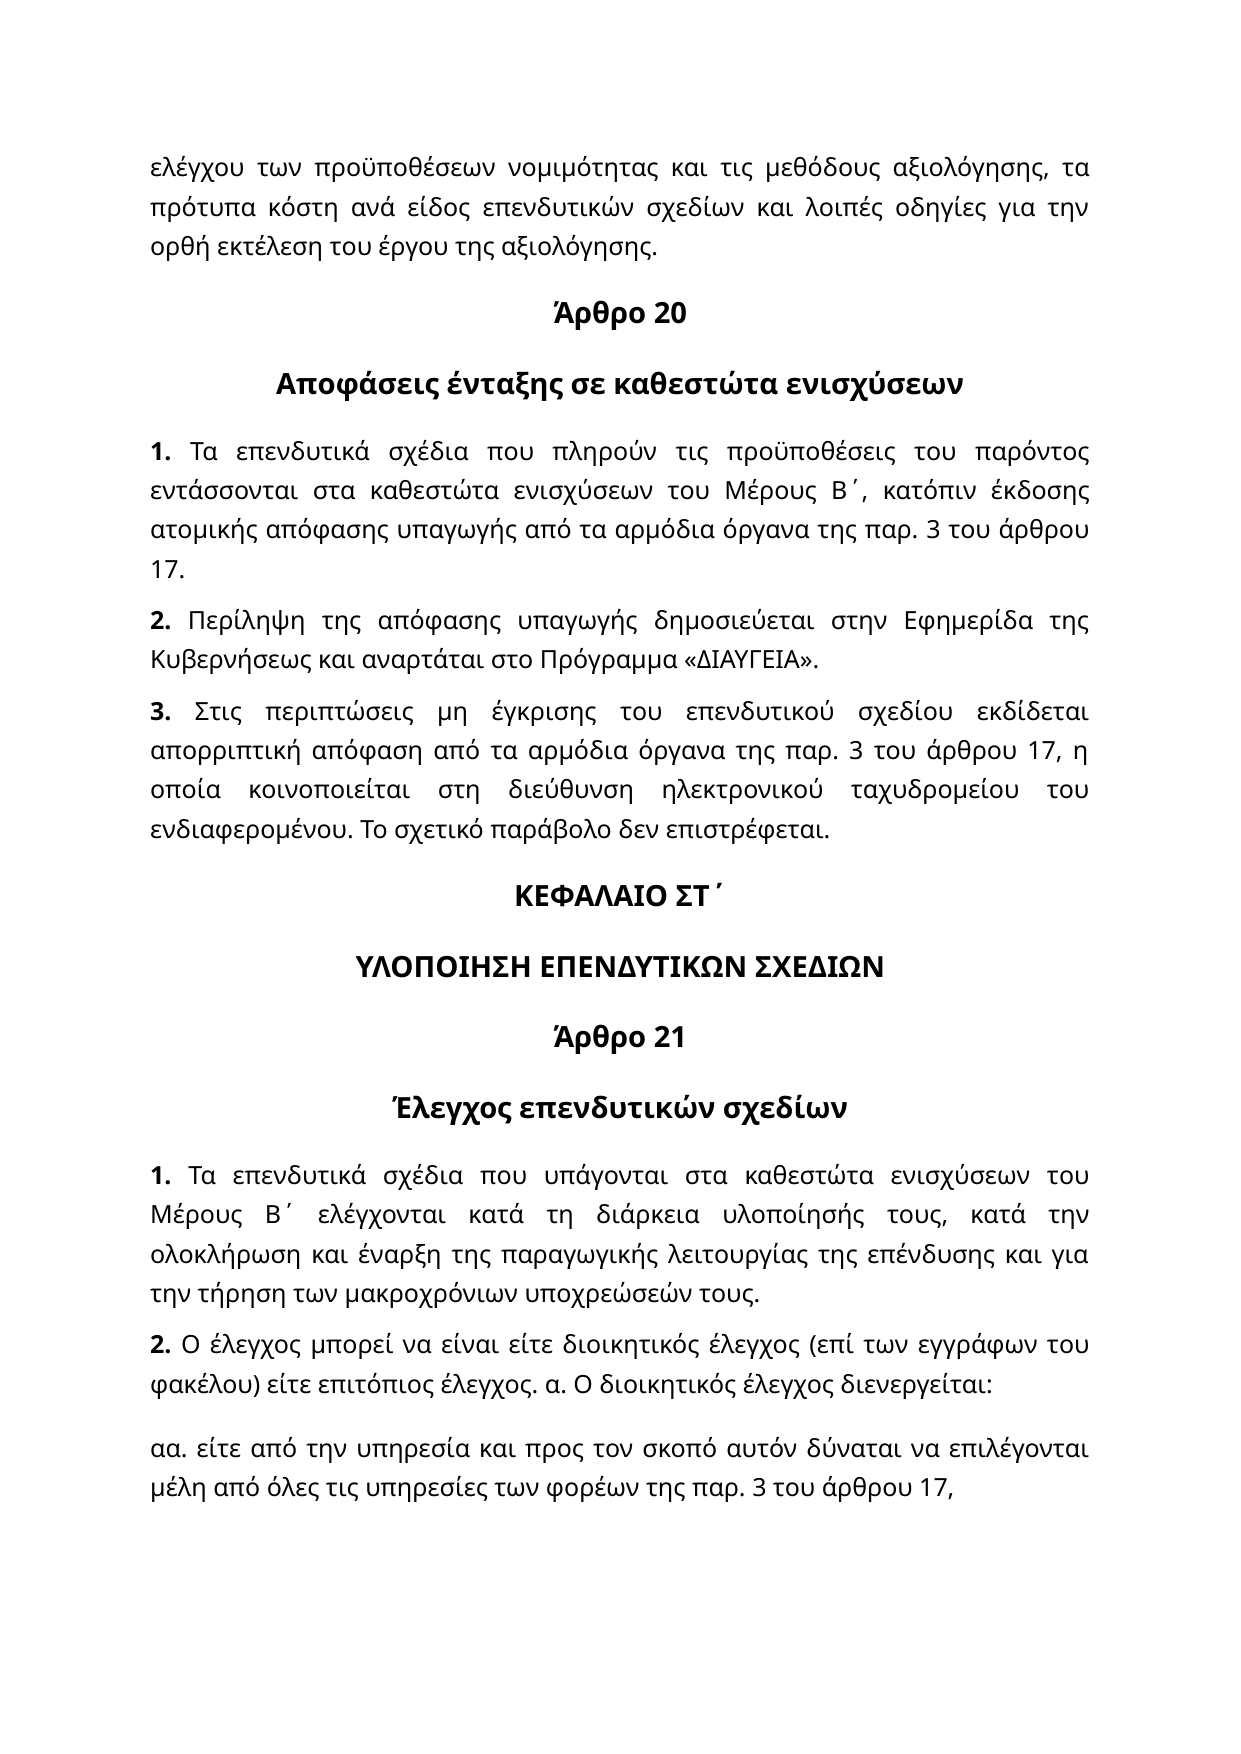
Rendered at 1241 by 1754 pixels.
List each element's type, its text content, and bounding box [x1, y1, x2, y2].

text 1. Τα επενδυτικά σχέδια που πληρούν τις προϋποθέσεις του παρόντος εντάσσονται στα καθεστώτα ενισχύσεων του Μέρους Β΄, κατόπιν έκδοσης ατομικής απόφασης υπαγωγής από τα αρμόδια όργανα της παρ. 3 του άρθρου 17. [150, 434, 1090, 585]
text αα. είτε από την υπηρεσία και προς τον σκοπό αυτόν δύναται να επιλέγονται μέλη από όλες τις υπηρεσίες των φορέων της παρ. 3 του άρθρου 17, [150, 1430, 1090, 1504]
text 2. Περίληψη της απόφασης υπαγωγής δημοσιεύεται στην Εφημερίδα της Κυβερνήσεως και αναρτάται στο Πρόγραμμα «ΔΙΑΥΓΕΙΑ». [150, 603, 1090, 676]
subtitle ΚΕΦΑΛΑΙΟ ΣΤ΄ [150, 875, 1090, 915]
text ελέγχου των προϋποθέσεων νομιμότητας και τις μεθόδους αξιολόγησης, τα πρότυπα κόστη ανά είδος επενδυτικών σχεδίων και λοιπές οδηγίες για την ορθή εκτέλεση του έργου της αξιολόγησης. [150, 150, 1090, 262]
text 2. Ο έλεγχος μπορεί να είναι είτε διοικητικός έλεγχος (επί των εγγράφων του φακέλου) είτε επιτόπιος έλεγχος. α. Ο διοικητικός έλεγχος διενεργείται: [150, 1327, 1090, 1400]
subtitle Άρθρο 21 [150, 1017, 1090, 1056]
subtitle Αποφάσεις ένταξης σε καθεστώτα ενισχύσεων [150, 363, 1090, 403]
text 1. Τα επενδυτικά σχέδια που υπάγονται στα καθεστώτα ενισχύσεων του Μέρους Β΄ ελέγχονται κατά τη διάρκεια υλοποίησής τους, κατά την ολοκλήρωση και έναρξη της παραγωγικής λειτουργίας της επένδυσης και για την τήρηση των μακροχρόνιων υποχρεώσεών τους. [150, 1158, 1090, 1309]
subtitle Άρθρο 20 [150, 292, 1090, 332]
text 3. Στις περιπτώσεις μη έγκρισης του επενδυτικού σχεδίου εκδίδεται απορριπτική απόφαση από τα αρμόδια όργανα της παρ. 3 του άρθρου 17, η οποία κοινοποιείται στη διεύθυνση ηλεκτρονικού ταχυδρομείου του ενδιαφερομένου. Το σχετικό παράβολο δεν επιστρέφεται. [150, 694, 1090, 845]
subtitle ΥΛΟΠΟΙΗΣΗ ΕΠΕΝΔΥΤΙΚΩΝ ΣΧΕΔΙΩΝ [150, 946, 1090, 986]
subtitle Έλεγχος επενδυτικών σχεδίων [150, 1087, 1090, 1127]
